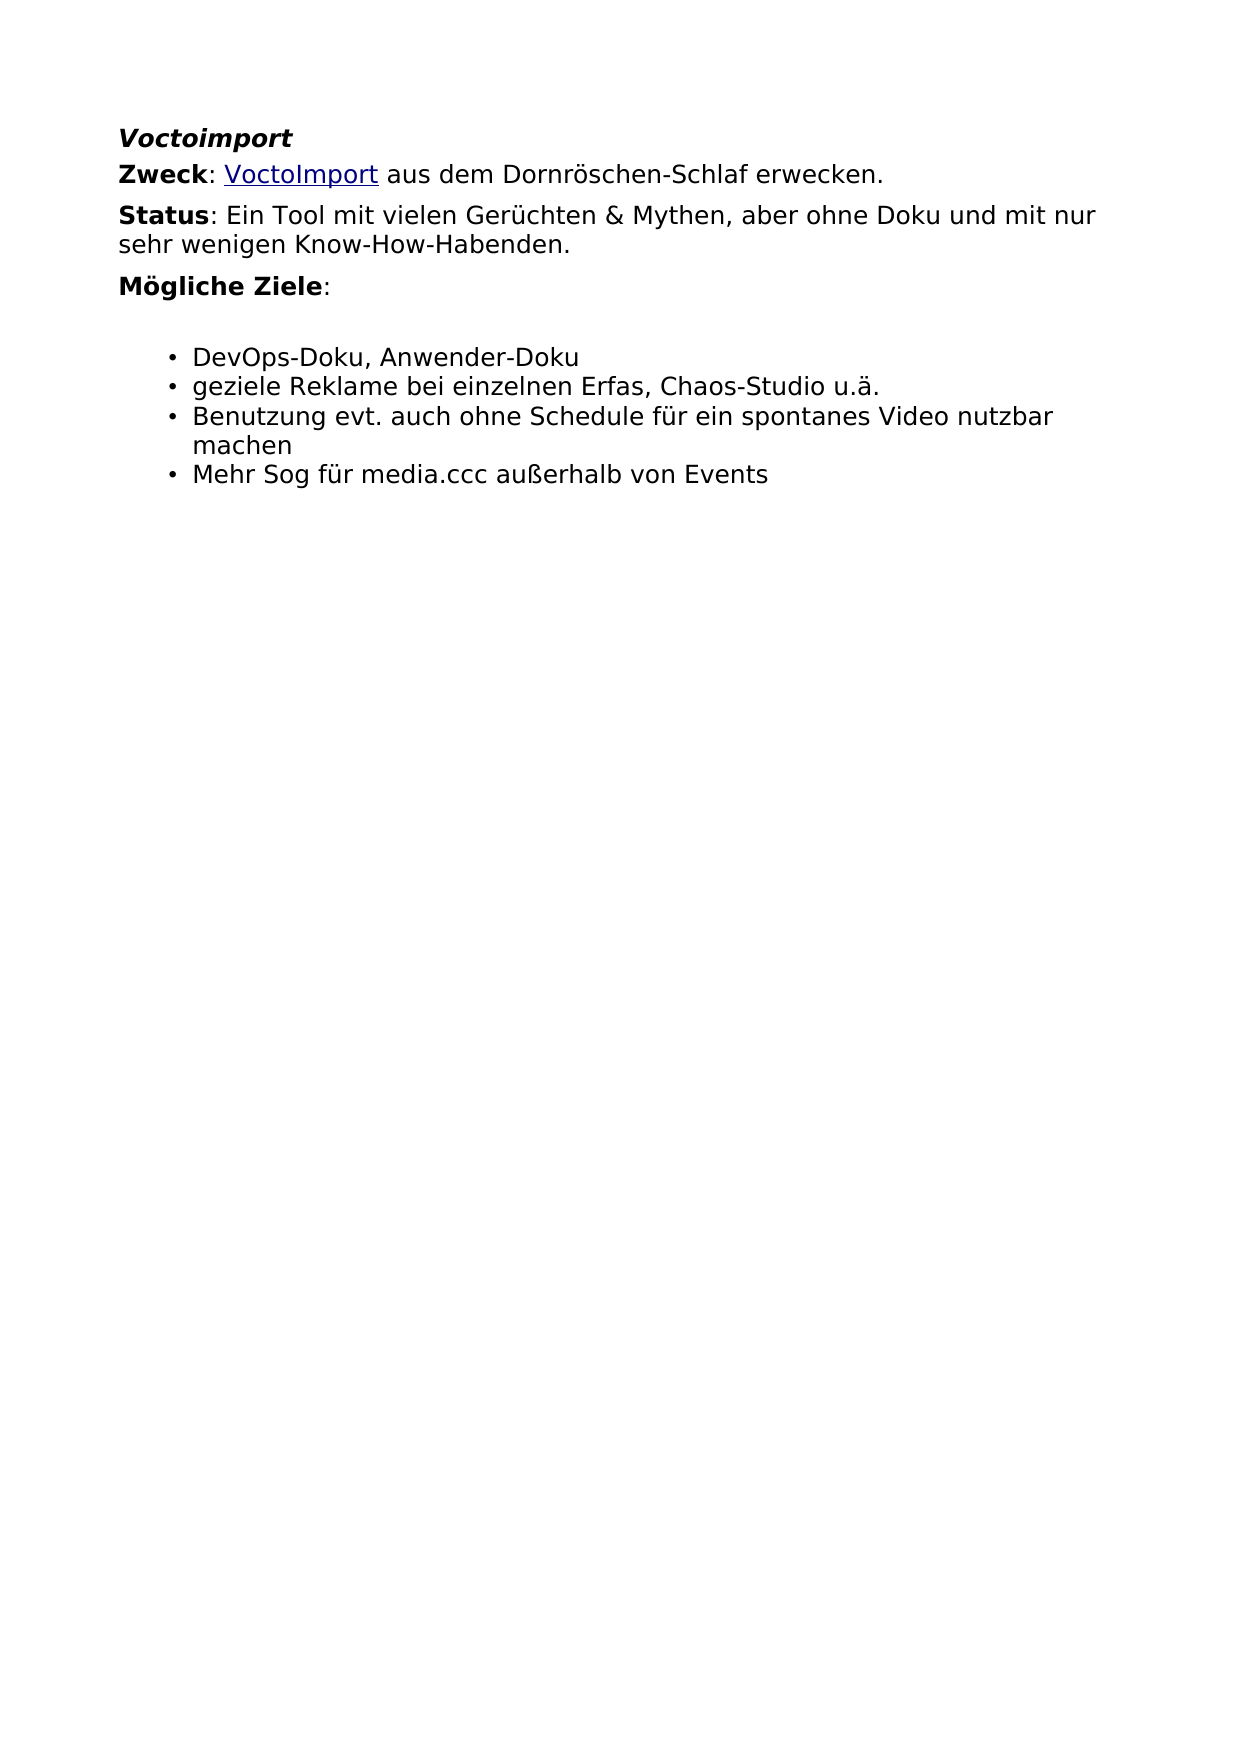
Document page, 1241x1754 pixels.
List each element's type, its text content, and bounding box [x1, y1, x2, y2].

text Zweck: VoctoImport aus dem Dornröschen-Schlaf erwecken. [118, 147, 1122, 176]
list DevOps-Doku, Anwender-Doku [177, 331, 1122, 360]
list Mehr Sog für media.ccc außerhalb von Events [177, 448, 1122, 477]
text Status: Ein Tool mit vielen Gerüchten & Mythen, aber ohne Doku und mit nur sehr wenigen Know-How-Habenden. [118, 189, 1122, 247]
list geziele Reklame bei einzelnen Erfas, Chaos-Studio u.ä. [177, 360, 1122, 389]
text Mögliche Ziele: [118, 260, 1122, 289]
list Benutzung evt. auch ohne Schedule für ein spontanes Video nutzbar machen [177, 389, 1122, 448]
subtitle Voctoimport [118, 118, 1122, 147]
